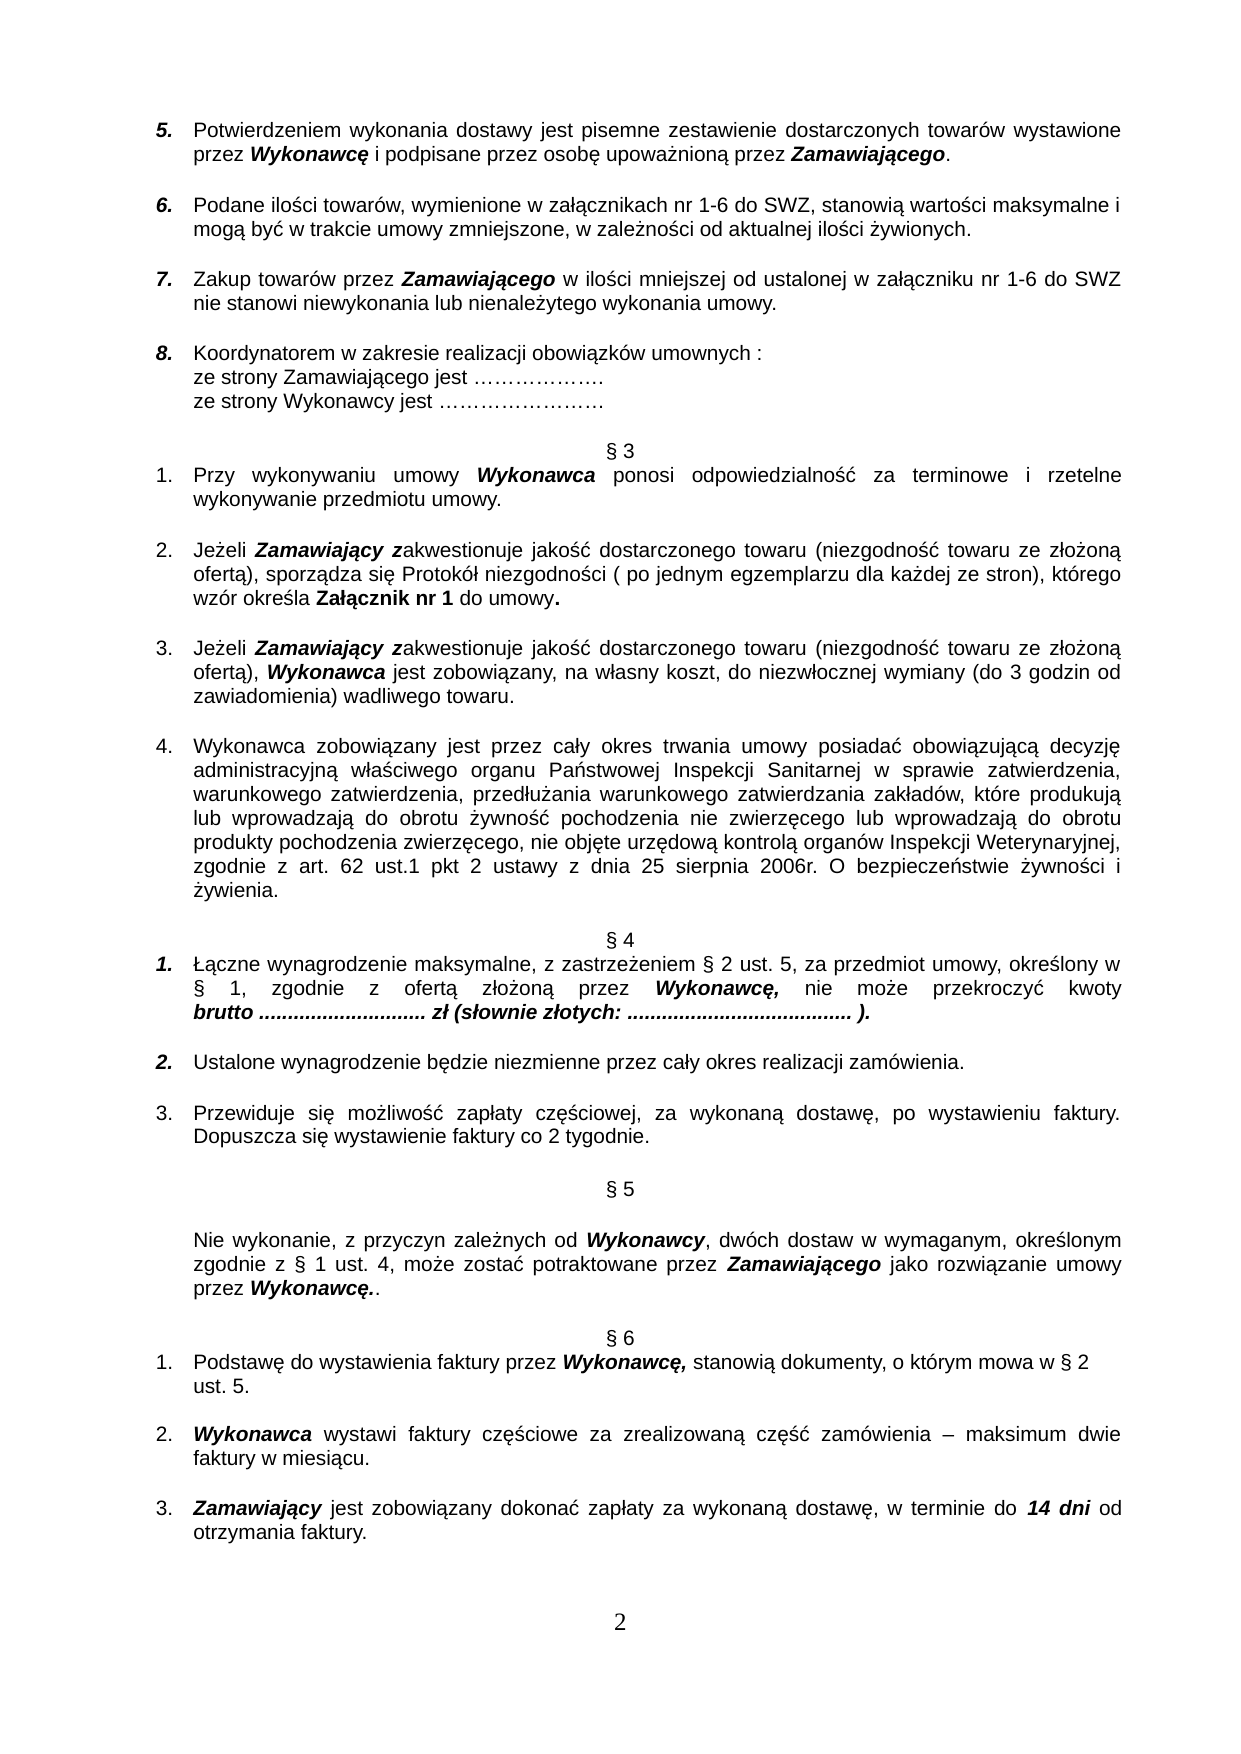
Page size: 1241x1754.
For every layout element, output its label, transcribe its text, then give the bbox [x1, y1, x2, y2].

list Zamawiający jest zobowiązany dokonać zapłaty za wykonaną dostawę, w terminie do 14 dni od otrzymania faktury. [156, 1496, 1122, 1544]
text § 6 [118, 1326, 1122, 1349]
text § 4 [118, 928, 1122, 952]
list Wykonawca wystawi faktury częściowe za zrealizowaną część zamówienia – maksimum dwie faktury w miesiącu. [156, 1421, 1122, 1469]
list Jeżeli Zamawiający zakwestionuje jakość dostarczonego towaru (niezgodność towaru ze złożoną ofertą), Wykonawca jest zobowiązany, na własny koszt, do niezwłocznej wymiany (do 3 godzin od zawiadomienia) wadliwego towaru. [156, 636, 1122, 707]
text ze strony Zamawiającego jest ………………. [193, 365, 1122, 389]
list Przewiduje się możliwość zapłaty częściowej, za wykonaną dostawę, po wystawieniu faktury. Dopuszcza się wystawienie faktury co 2 tygodnie. [156, 1100, 1122, 1148]
text Nie wykonanie, z przyczyn zależnych od Wykonawcy, dwóch dostaw w wymaganym, określonym zgodnie z § 1 ust. 4, może zostać potraktowane przez Zamawiającego jako rozwiązanie umowy przez Wykonawcę.. [193, 1227, 1122, 1299]
list Wykonawca zobowiązany jest przez cały okres trwania umowy posiadać obowiązującą decyzję administracyjną właściwego organu Państwowej Inspekcji Sanitarnej w sprawie zatwierdzenia, warunkowego zatwierdzenia, przedłużania warunkowego zatwierdzania zakładów, które produkują lub wprowadzają do obrotu żywność pochodzenia nie zwierzęcego lub wprowadzają do obrotu produkty pochodzenia zwierzęcego, nie objęte urzędową kontrolą organów Inspekcji Weterynaryjnej, zgodnie z art. 62 ust.1 pkt 2 ustawy z dnia 25 sierpnia 2006r. O bezpieczeństwie żywności i żywienia. [156, 734, 1122, 902]
text ze strony Wykonawcy jest …………………… [193, 389, 1122, 413]
text § 3 [118, 439, 1122, 463]
list Koordynatorem w zakresie realizacji obowiązków umownych : [156, 341, 1122, 365]
list Podane ilości towarów, wymienione w załącznikach nr 1-6 do SWZ, stanowią wartości maksymalne i mogą być w trakcie umowy zmniejszone, w zależności od aktualnej ilości żywionych. [156, 192, 1122, 240]
list Potwierdzeniem wykonania dostawy jest pisemne zestawienie dostarczonych towarów wystawione przez Wykonawcę i podpisane przez osobę upoważnioną przez Zamawiającego. [156, 118, 1122, 166]
list Zakup towarów przez Zamawiającego w ilości mniejszej od ustalonej w załączniku nr 1-6 do SWZ nie stanowi niewykonania lub nienależytego wykonania umowy. [156, 267, 1122, 314]
list Przy wykonywaniu umowy Wykonawca ponosi odpowiedzialność za terminowe i rzetelne wykonywanie przedmiotu umowy. [156, 463, 1122, 511]
text § 5 [118, 1177, 1122, 1201]
list Łączne wynagrodzenie maksymalne, z zastrzeżeniem § 2 ust. 5, za przedmiot umowy, określony w § 1, zgodnie z ofertą złożoną przez Wykonawcę, nie może przekroczyć kwoty brutto ............................. zł (słownie złotych: ....................................... ). [156, 952, 1122, 1024]
list Podstawę do wystawienia faktury przez Wykonawcę, stanowią dokumenty, o którym mowa w § 2 ust. 5. [156, 1349, 1122, 1397]
list Jeżeli Zamawiający zakwestionuje jakość dostarczonego towaru (niezgodność towaru ze złożoną ofertą), sporządza się Protokół niezgodności ( po jednym egzemplarzu dla każdej ze stron), którego wzór określa Załącznik nr 1 do umowy. [156, 537, 1122, 609]
list Ustalone wynagrodzenie będzie niezmienne przez cały okres realizacji zamówienia. [156, 1050, 1122, 1074]
